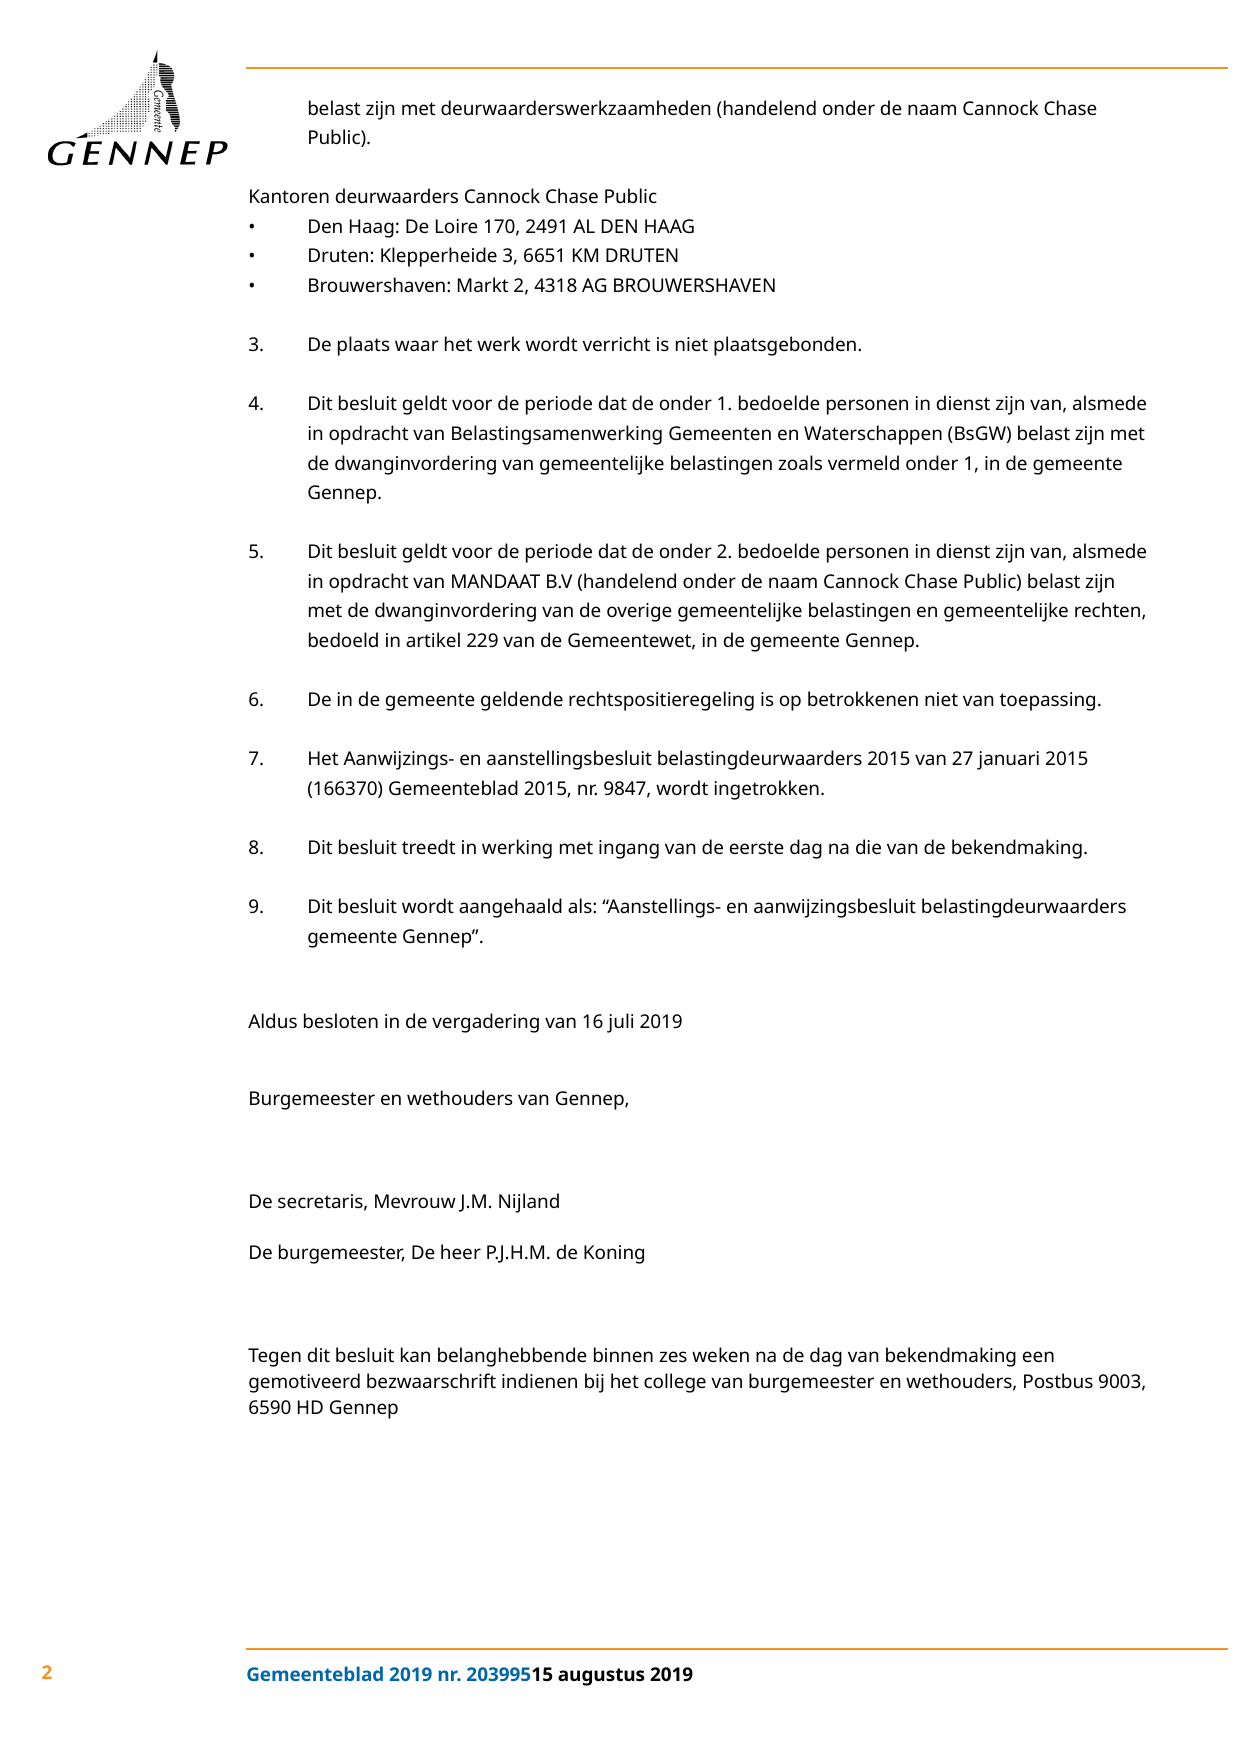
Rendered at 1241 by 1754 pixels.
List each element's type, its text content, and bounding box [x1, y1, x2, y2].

list Druten: Klepperheide 3, 6651 KM DRUTEN [248, 243, 1152, 268]
list Het Aanwijzings- en aanstellingsbesluit belastingdeurwaarders 2015 van 27 januari 2015 (166370) Gemeenteblad 2015, nr. 9847, wordt ingetrokken. [248, 746, 1152, 801]
list Dit besluit geldt voor de periode dat de onder 1. bedoelde personen in dienst zijn van, alsmede in opdracht van Belastingsamenwerking Gemeenten en Waterschappen (BsGW) belast zijn met de dwanginvordering van gemeentelijke belastingen zoals vermeld onder 1, in de gemeente Gennep. [248, 391, 1152, 505]
picture [41, 47, 231, 172]
list Dit besluit treedt in werking met ingang van de eerste dag na die van de bekendmaking. [248, 834, 1152, 860]
list De in de gemeente geldende rechtspositieregeling is op betrokkenen niet van toepassing. [248, 686, 1152, 712]
list Den Haag: De Loire 170, 2491 AL DEN HAAG [248, 213, 1152, 239]
list belast zijn met deurwaarderswerkzaamheden (handelend onder de naam Cannock Chase Public). [248, 95, 1152, 150]
list De plaats waar het werk wordt verricht is niet plaatsgebonden. [248, 331, 1152, 357]
text Aldus besloten in de vergadering van 16 juli 2019 [248, 1008, 1152, 1034]
text Kantoren deurwaarders Cannock Chase Public [248, 183, 1152, 209]
text Tegen dit besluit kan belanghebbende binnen zes weken na de dag van bekendmaking een gemotiveerd bezwaarschrift indienen bij het college van burgemeester en wethouders, Postbus 9003, 6590 HD Gennep [248, 1342, 1152, 1420]
list Brouwershaven: Markt 2, 4318 AG BROUWERSHAVEN [248, 272, 1152, 298]
text De burgemeester, De heer P.J.H.M. de Koning [248, 1239, 1152, 1265]
text Burgemeester en wethouders van Gennep, [248, 1085, 1152, 1111]
text De secretaris, Mevrouw J.M. Nijland [248, 1188, 1152, 1214]
list Dit besluit wordt aangehaald als: “Aanstellings- en aanwijzingsbesluit belastingdeurwaarders gemeente Gennep”. [248, 893, 1152, 949]
list Dit besluit geldt voor de periode dat de onder 2. bedoelde personen in dienst zijn van, alsmede in opdracht van MANDAAT B.V (handelend onder de naam Cannock Chase Public) belast zijn met de dwanginvordering van de overige gemeentelijke belastingen en gemeentelijke rechten, bedoeld in artikel 229 van de Gemeentewet, in de gemeente Gennep. [248, 538, 1152, 653]
